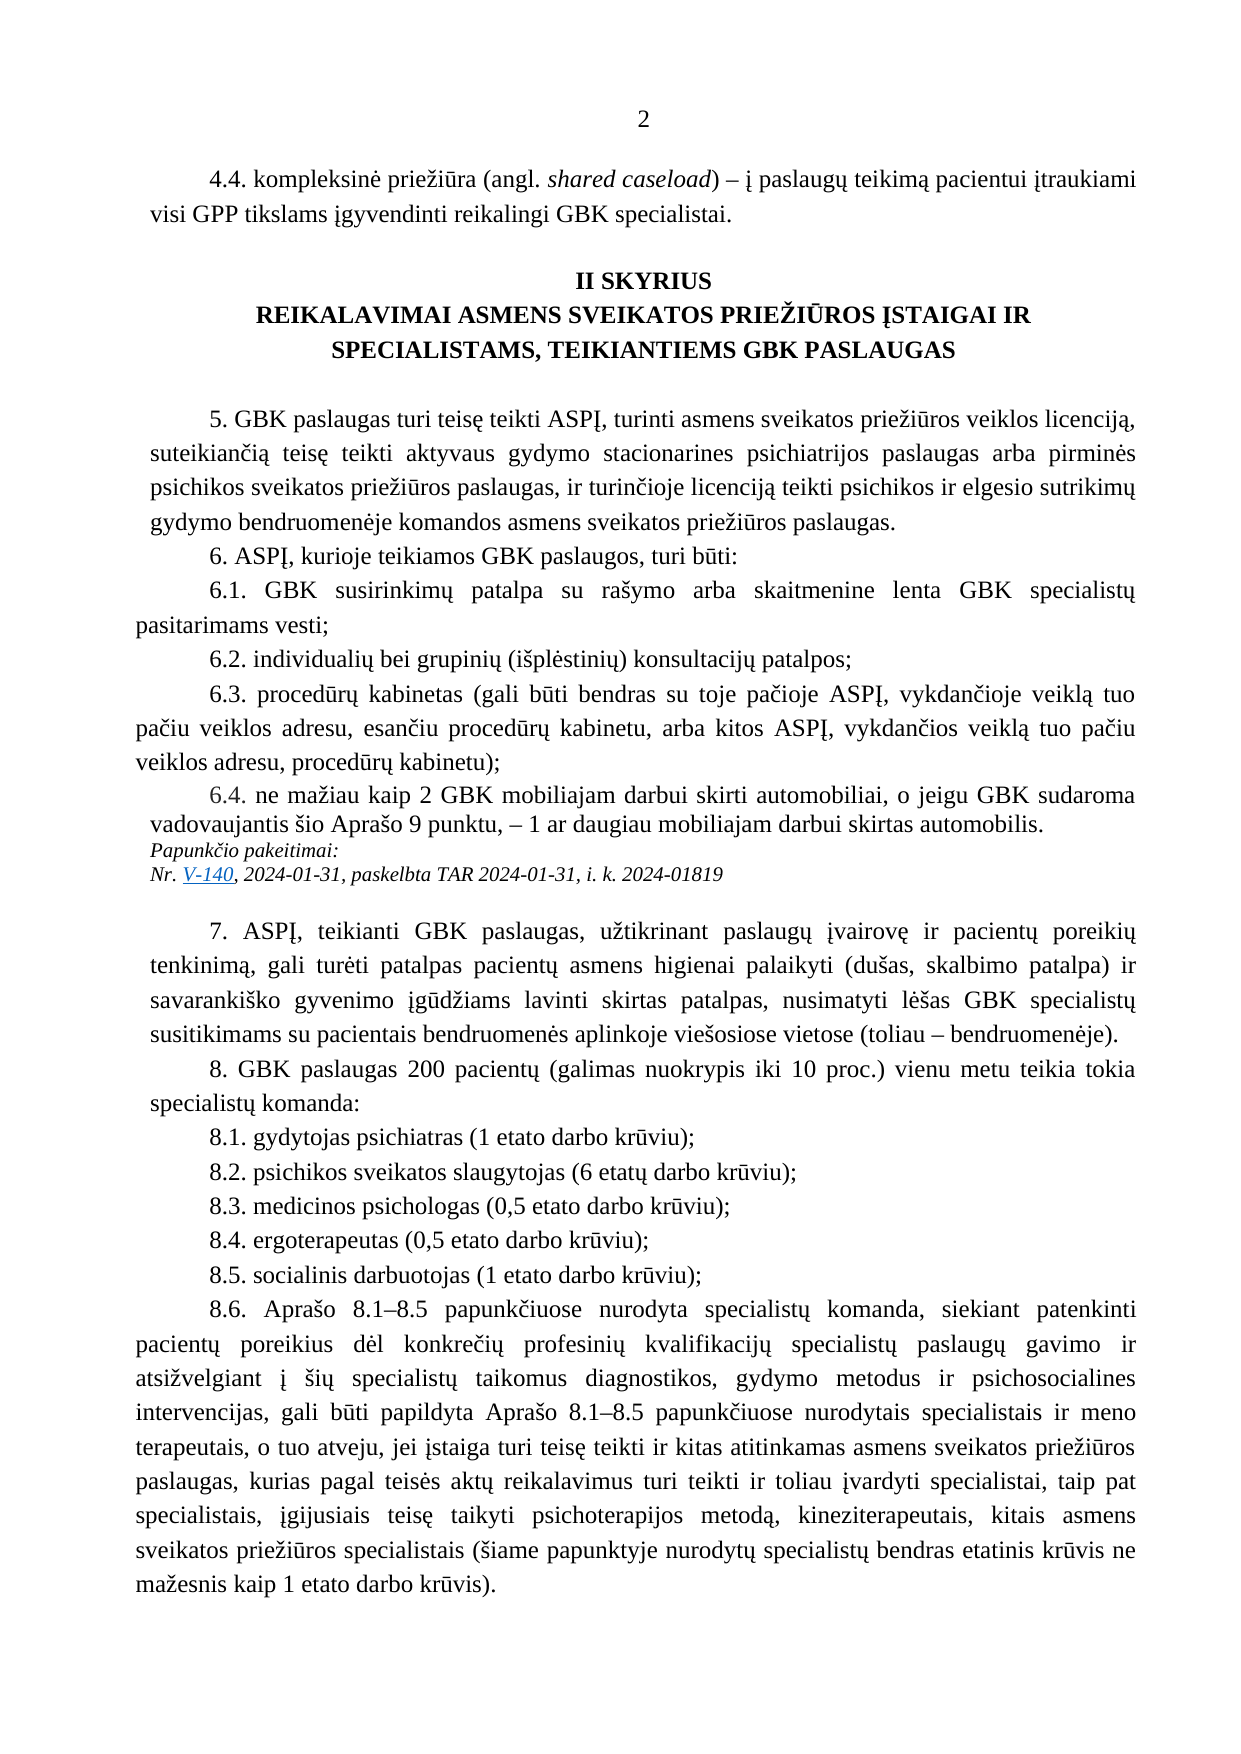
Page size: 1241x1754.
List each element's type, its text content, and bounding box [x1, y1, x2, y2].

text II SKYRIUS [150, 265, 1137, 295]
text 8.3. medicinos psichologas (0,5 etato darbo krūviu); [150, 1190, 1137, 1220]
text 8.5. socialinis darbuotojas (1 etato darbo krūviu); [150, 1259, 1137, 1289]
text 8.6. Aprašo 8.1–8.5 papunkčiuose nurodyta specialistų komanda, siekiant patenkinti pacientų poreikius dėl konkrečių profesinių kvalifikacijų specialistų paslaugų gavimo ir atsižvelgiant į šių specialistų taikomus diagnostikos, gydymo metodus ir psichosocialines intervencijas, gali būti papildyta Aprašo 8.1–8.5 papunkčiuose nurodytais specialistais ir meno terapeutais, o tuo atveju, jei įstaiga turi teisę teikti ir kitas atitinkamas asmens sveikatos priežiūros paslaugas, kurias pagal teisės aktų reikalavimus turi teikti ir toliau įvardyti specialistai, taip pat specialistais, įgijusiais teisę taikyti psichoterapijos metodą, kineziterapeutais, kitais asmens sveikatos priežiūros specialistais (šiame papunktyje nurodytų specialistų bendras etatinis krūvis ne mažesnis kaip 1 etato darbo krūvis). [135, 1293, 1137, 1598]
text REIKALAVIMAI ASMENS SVEIKATOS PRIEŽIŪROS ĮSTAIGAI IR SPECIALISTAMS, TEIKIANTIEMS GBK PASLAUGAS [150, 299, 1137, 364]
text 8.1. gydytojas psichiatras (1 etato darbo krūviu); [150, 1121, 1137, 1151]
text 5. GBK paslaugas turi teisę teikti ASPĮ, turinti asmens sveikatos priežiūros veiklos licenciją, suteikiančią teisę teikti aktyvaus gydymo stacionarines psichiatrijos paslaugas arba pirminės psichikos sveikatos priežiūros paslaugas, ir turinčioje licenciją teikti psichikos ir elgesio sutrikimų gydymo bendruomenėje komandos asmens sveikatos priežiūros paslaugas. [150, 402, 1137, 536]
text 8.4. ergoterapeutas (0,5 etato darbo krūviu); [150, 1224, 1137, 1254]
text 8. GBK paslaugas 200 pacientų (galimas nuokrypis iki 10 proc.) vienu metu teikia tokia specialistų komanda: [150, 1052, 1137, 1117]
text Nr. V-140, 2024-01-31, paskelbta TAR 2024-01-31, i. k. 2024-01819 [150, 862, 1137, 886]
text 6.2. individualių bei grupinių (išplėstinių) konsultacijų patalpos; [135, 643, 1137, 673]
text 6.3. procedūrų kabinetas (gali būti bendras su toje pačioje ASPĮ, vykdančioje veiklą tuo pačiu veiklos adresu, esančiu procedūrų kabinetu, arba kitos ASPĮ, vykdančios veiklą tuo pačiu veiklos adresu, procedūrų kabinetu); [135, 677, 1137, 776]
text Papunkčio pakeitimai: [150, 838, 1137, 862]
text 6.4. ne mažiau kaip 2 GBK mobiliajam darbui skirti automobiliai, o jeigu GBK sudaroma vadovaujantis šio Aprašo 9 punktu, – 1 ar daugiau mobiliajam darbui skirtas automobilis. [150, 781, 1137, 838]
text 4.4. kompleksinė priežiūra (angl. shared caseload) – į paslaugų teikimą pacientui įtraukiami visi GPP tikslams įgyvendinti reikalingi GBK specialistai. [150, 163, 1137, 227]
text 6.1. GBK susirinkimų patalpa su rašymo arba skaitmenine lenta GBK specialistų pasitarimams vesti; [135, 574, 1137, 639]
text 7. ASPĮ, teikianti GBK paslaugas, užtikrinant paslaugų įvairovę ir pacientų poreikių tenkinimą, gali turėti patalpas pacientų asmens higienai palaikyti (dušas, skalbimo patalpa) ir savarankiško gyvenimo įgūdžiams lavinti skirtas patalpas, nusimatyti lėšas GBK specialistų susitikimams su pacientais bendruomenės aplinkoje viešosiose vietose (toliau – bendruomenėje). [150, 915, 1137, 1048]
text 6. ASPĮ, kurioje teikiamos GBK paslaugos, turi būti: [150, 540, 1137, 570]
text 8.2. psichikos sveikatos slaugytojas (6 etatų darbo krūviu); [150, 1156, 1137, 1186]
